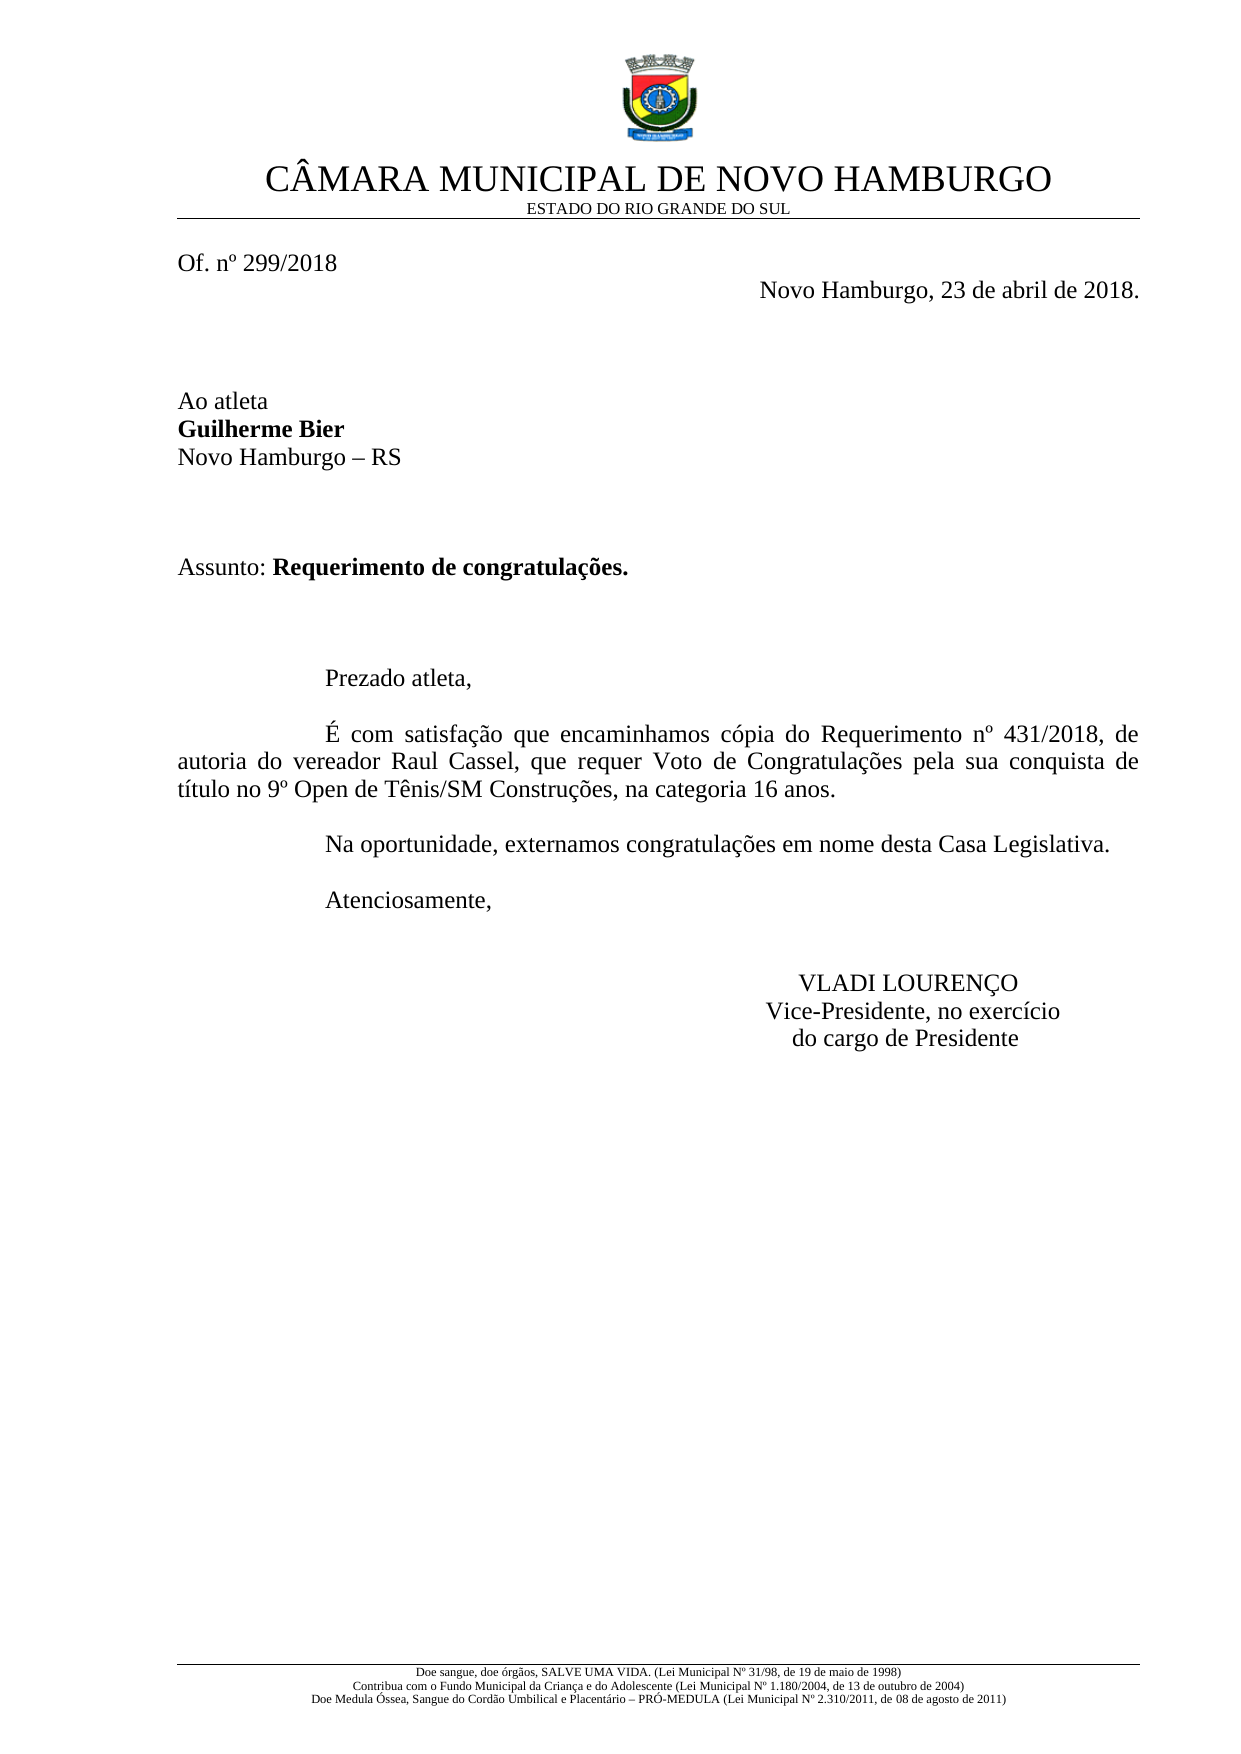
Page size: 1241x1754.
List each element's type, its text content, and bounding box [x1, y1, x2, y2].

text Guilherme Bier [177, 415, 1140, 443]
text Na oportunidade, externamos congratulações em nome desta Casa Legislativa. [177, 831, 1140, 858]
text do cargo de Presidente [179, 1024, 1140, 1052]
text VLADI LOURENÇO [179, 969, 1140, 997]
text Novo Hamburgo – RS [177, 443, 1140, 470]
text Atenciosamente, [177, 886, 1140, 914]
text Assunto: Requerimento de congratulações. [177, 553, 1140, 581]
text Vice-Presidente, no exercício [470, 997, 1140, 1024]
text Prezado atleta, [177, 664, 1140, 692]
text Ao atleta [177, 387, 1140, 415]
text Of. nº 299/2018 [177, 249, 1140, 276]
text Novo Hamburgo, 23 de abril de 2018. [177, 276, 1140, 304]
picture [616, 47, 701, 146]
text É com satisfação que encaminhamos cópia do Requerimento nº 431/2018, de autoria do vereador Raul Cassel, que requer Voto de Congratulações pela sua conquista de título no 9º Open de Tênis/SM Construções, na categoria 16 anos. [177, 720, 1140, 803]
